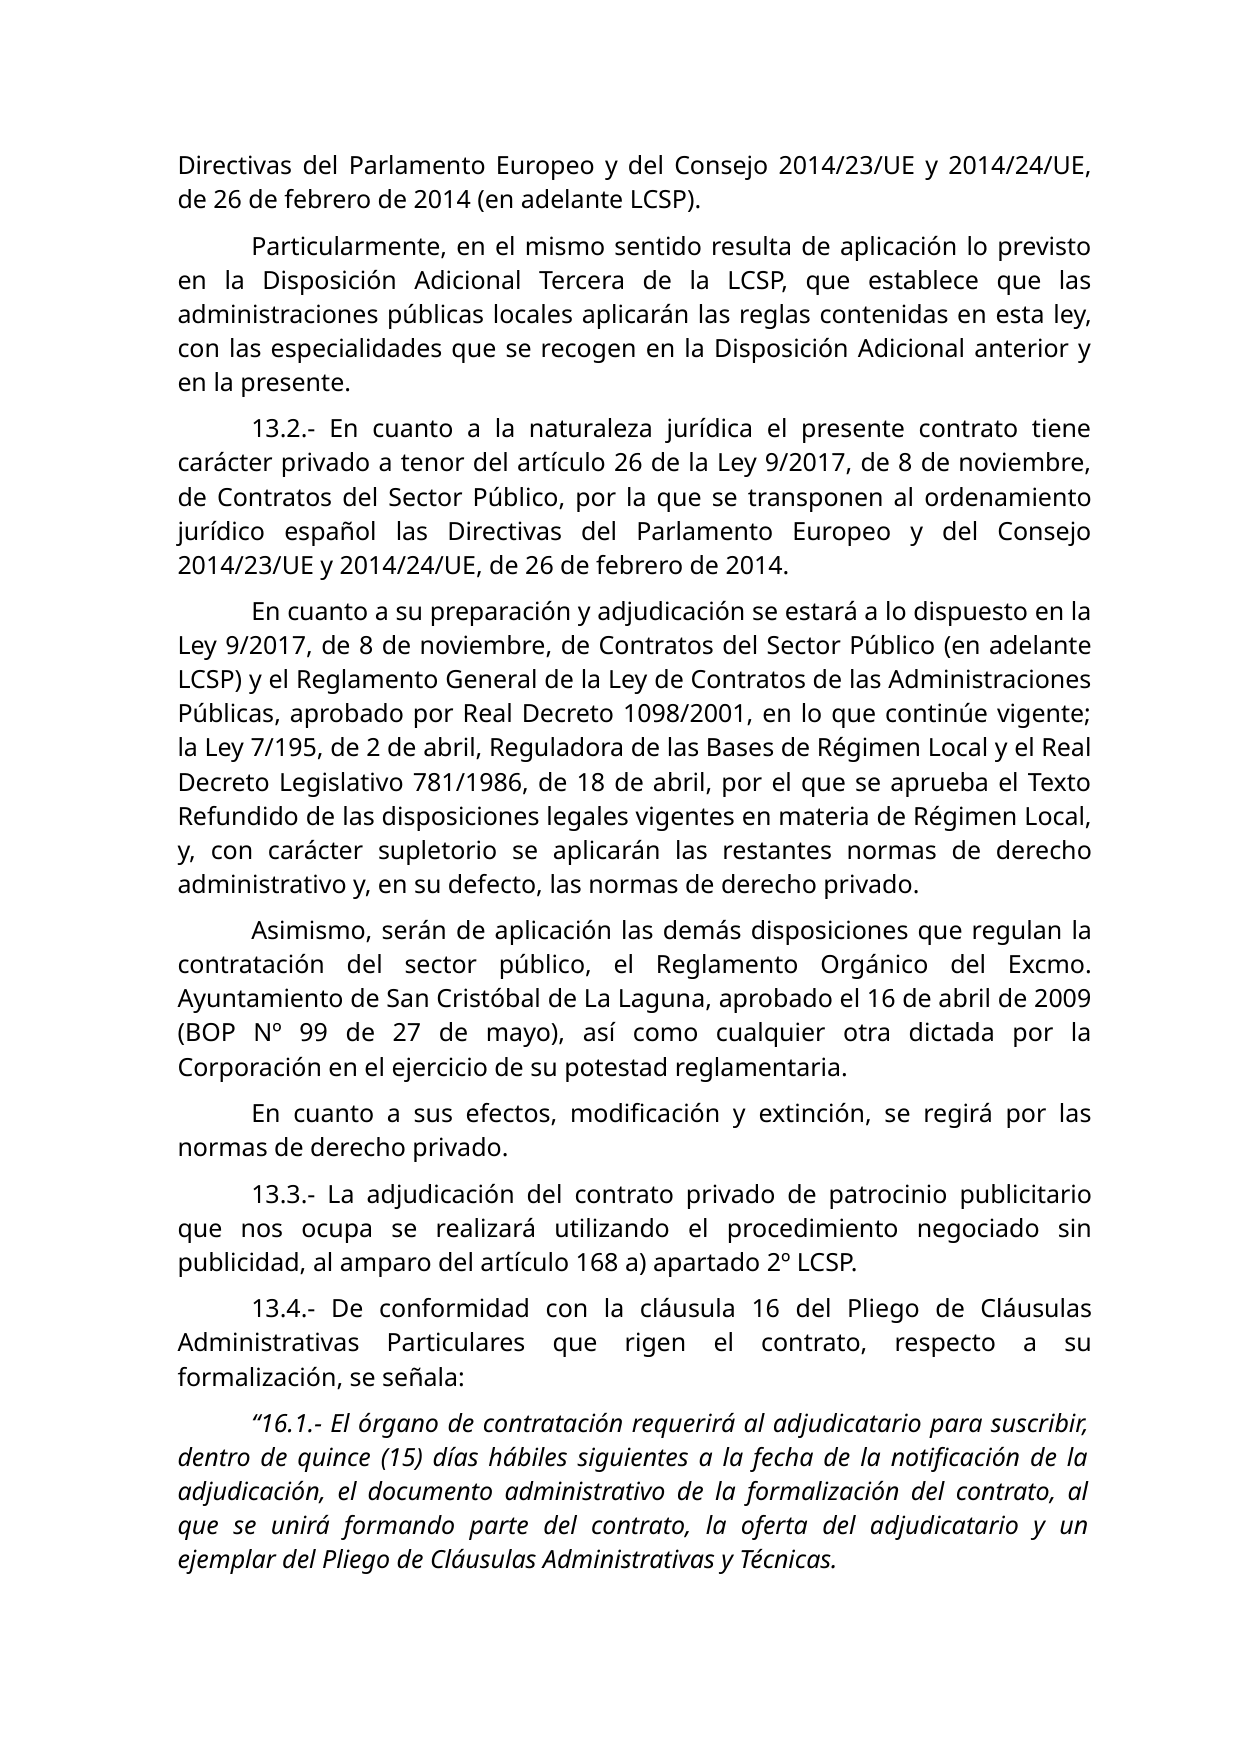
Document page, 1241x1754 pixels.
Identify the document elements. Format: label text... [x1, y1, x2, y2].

text 13.4.- De conformidad con la cláusula 16 del Pliego de Cláusulas Administrativas Particulares que rigen el contrato, respecto a su formalización, se señala: [177, 1291, 1093, 1393]
text 13.3.- La adjudicación del contrato privado de patrocinio publicitario que nos ocupa se realizará utilizando el procedimiento negociado sin publicidad, al amparo del artículo 168 a) apartado 2º LCSP. [177, 1176, 1093, 1278]
text Particularmente, en el mismo sentido resulta de aplicación lo previsto en la Disposición Adicional Tercera de la LCSP, que establece que las administraciones públicas locales aplicarán las reglas contenidas en esta ley, con las especialidades que se recogen en la Disposición Adicional anterior y en la presente. [177, 228, 1093, 398]
text “16.1.- El órgano de contratación requerirá al adjudicatario para suscribir, dentro de quince (15) días hábiles siguientes a la fecha de la notificación de la adjudicación, el documento administrativo de la formalización del contrato, al que se unirá formando parte del contrato, la oferta del adjudicatario y un ejemplar del Pliego de Cláusulas Administrativas y Técnicas. [177, 1406, 1093, 1576]
text Directivas del Parlamento Europeo y del Consejo 2014/23/UE y 2014/24/UE, de 26 de febrero de 2014 (en adelante LCSP). [177, 148, 1093, 216]
text En cuanto a su preparación y adjudicación se estará a lo dispuesto en la Ley 9/2017, de 8 de noviembre, de Contratos del Sector Público (en adelante LCSP) y el Reglamento General de la Ley de Contratos de las Administraciones Públicas, aprobado por Real Decreto 1098/2001, en lo que continúe vigente; la Ley 7/195, de 2 de abril, Reguladora de las Bases de Régimen Local y el Real Decreto Legislativo 781/1986, de 18 de abril, por el que se aprueba el Texto Refundido de las disposiciones legales vigentes en materia de Régimen Local, y, con carácter supletorio se aplicarán las restantes normas de derecho administrativo y, en su defecto, las normas de derecho privado. [177, 594, 1093, 900]
text 13.2.- En cuanto a la naturaleza jurídica el presente contrato tiene carácter privado a tenor del artículo 26 de la Ley 9/2017, de 8 de noviembre, de Contratos del Sector Público, por la que se transponen al ordenamiento jurídico español las Directivas del Parlamento Europeo y del Consejo 2014/23/UE y 2014/24/UE, de 26 de febrero de 2014. [177, 411, 1093, 581]
text En cuanto a sus efectos, modificación y extinción, se regirá por las normas de derecho privado. [177, 1096, 1093, 1164]
text Asimismo, serán de aplicación las demás disposiciones que regulan la contratación del sector público, el Reglamento Orgánico del Excmo. Ayuntamiento de San Cristóbal de La Laguna, aprobado el 16 de abril de 2009 (BOP Nº 99 de 27 de mayo), así como cualquier otra dictada por la Corporación en el ejercicio de su potestad reglamentaria. [177, 913, 1093, 1083]
